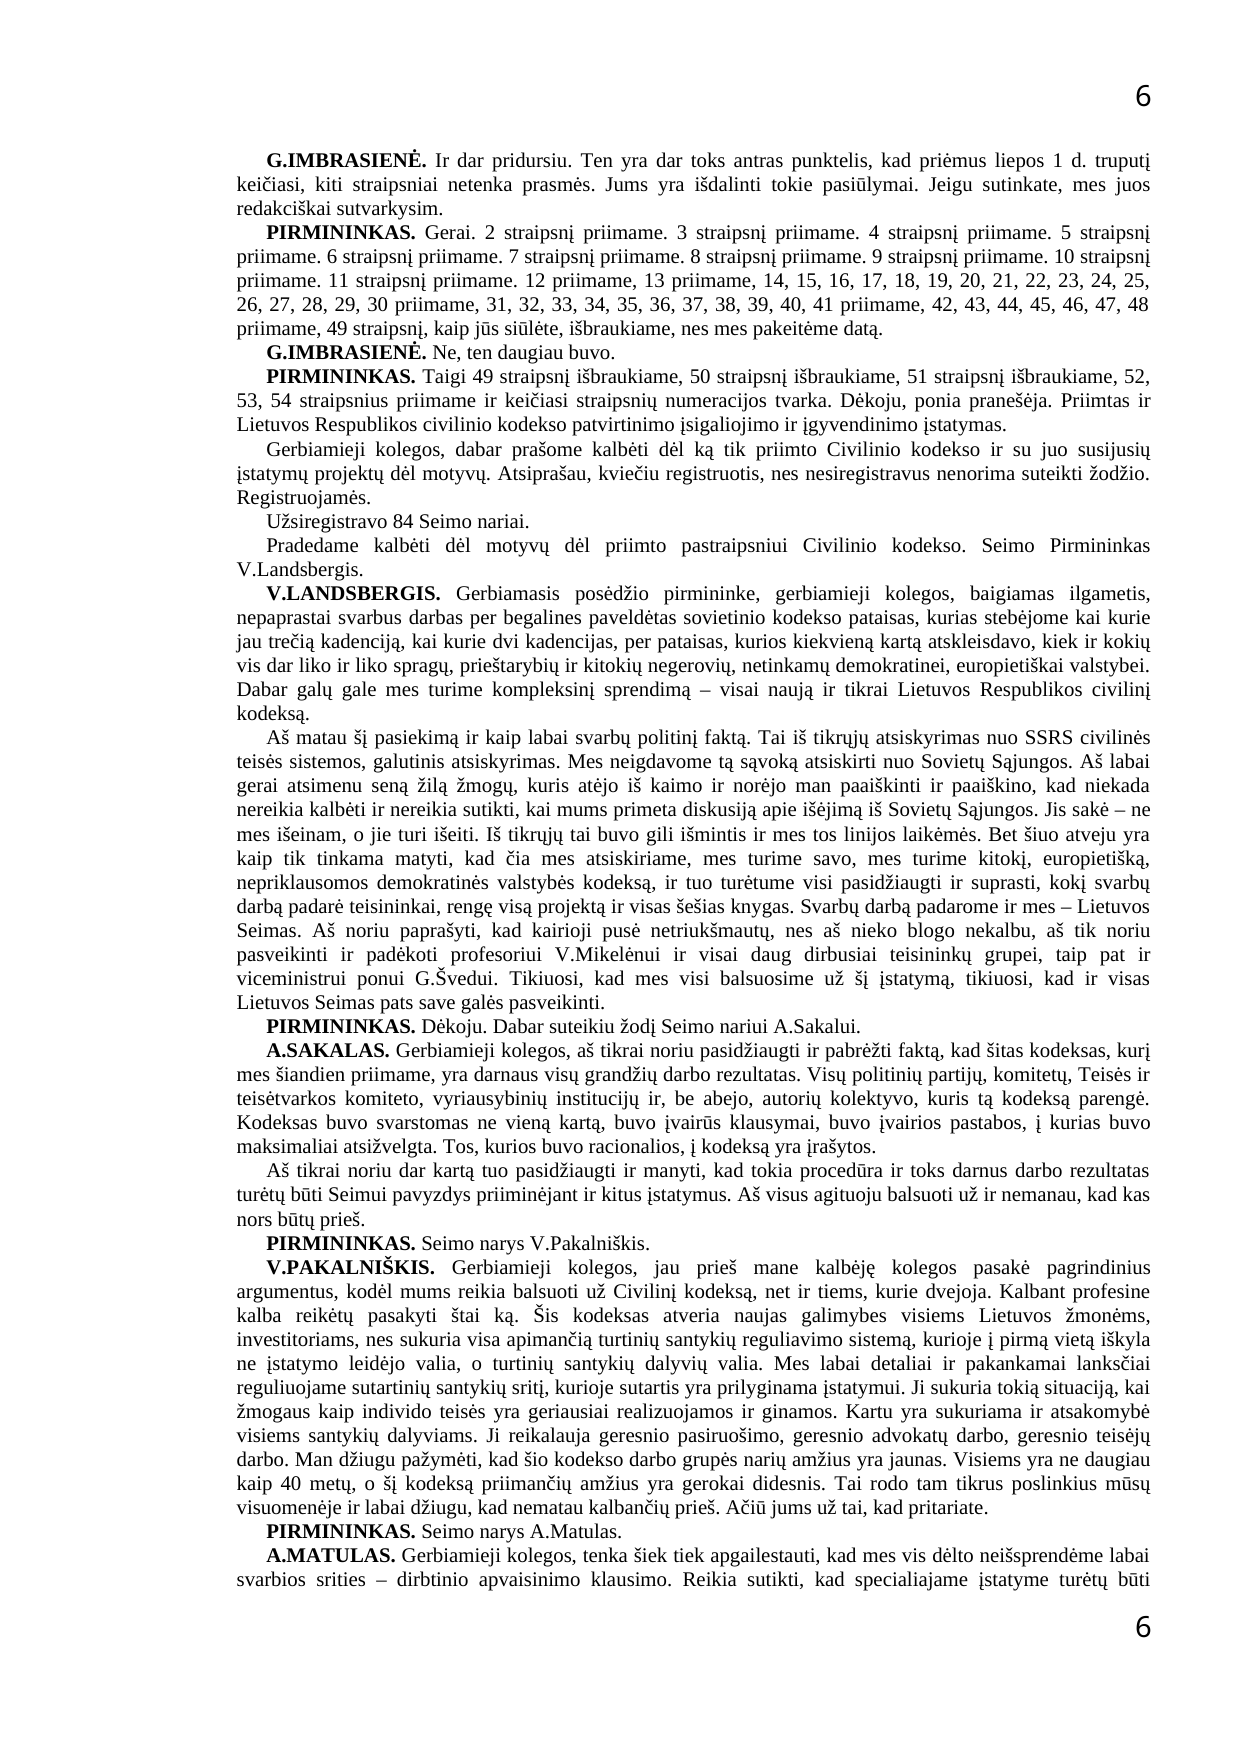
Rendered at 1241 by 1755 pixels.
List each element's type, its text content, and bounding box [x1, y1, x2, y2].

text G.IMBRASIENĖ. Ne, ten daugiau buvo. [236, 340, 1152, 364]
text Aš matau šį pasiekimą ir kaip labai svarbų politinį faktą. Tai iš tikrųjų atsiskyrimas nuo SSRS civilinės teisės sistemos, galutinis atsiskyrimas. Mes neigdavome tą sąvoką atsiskirti nuo Sovietų Sąjungos. Aš labai gerai atsimenu seną žilą žmogų, kuris atėjo iš kaimo ir norėjo man paaiškinti ir paaiškino, kad niekada nereikia kalbėti ir nereikia sutikti, kai mums primeta diskusiją apie išėjimą iš Sovietų Sąjungos. Jis sakė – ne mes išeinam, o jie turi išeiti. Iš tikrųjų tai buvo gili išmintis ir mes tos linijos laikėmės. Bet šiuo atveju yra kaip tik tinkama matyti, kad čia mes atsiskiriame, mes turime savo, mes turime kitokį, europietišką, nepriklausomos demokratinės valstybės kodeksą, ir tuo turėtume visi pasidžiaugti ir suprasti, kokį svarbų darbą padarė teisininkai, rengę visą projektą ir visas šešias knygas. Svarbų darbą padarome ir mes – Lietuvos Seimas. Aš noriu paprašyti, kad kairioji pusė netriukšmautų, nes aš nieko blogo nekalbu, aš tik noriu pasveikinti ir padėkoti profesoriui V.Mikelėnui ir visai daug dirbusiai teisininkų grupei, taip pat ir viceministrui ponui G.Švedui. Tikiuosi, kad mes visi balsuosime už šį įstatymą, tikiuosi, kad ir visas Lietuvos Seimas pats save galės pasveikinti. [236, 725, 1152, 1014]
text Aš tikrai noriu dar kartą tuo pasidžiaugti ir manyti, kad tokia procedūra ir toks darnus darbo rezultatas turėtų būti Seimui pavyzdys priiminėjant ir kitus įstatymus. Aš visus agituoju balsuoti už ir nemanau, kad kas nors būtų prieš. [236, 1158, 1152, 1231]
text A.SAKALAS. Gerbiamieji kolegos, aš tikrai noriu pasidžiaugti ir pabrėžti faktą, kad šitas kodeksas, kurį mes šiandien priimame, yra darnaus visų grandžių darbo rezultatas. Visų politinių partijų, komitetų, Teisės ir teisėtvarkos komiteto, vyriausybinių institucijų ir, be abejo, autorių kolektyvo, kuris tą kodeksą parengė. Kodeksas buvo svarstomas ne vieną kartą, buvo įvairūs klausymai, buvo įvairios pastabos, į kurias buvo maksimaliai atsižvelgta. Tos, kurios buvo racionalios, į kodeksą yra įrašytos. [236, 1038, 1152, 1158]
text V.PAKALNIŠKIS. Gerbiamieji kolegos, jau prieš mane kalbėję kolegos pasakė pagrindinius argumentus, kodėl mums reikia balsuoti už Civilinį kodeksą, net ir tiems, kurie dvejoja. Kalbant profesine kalba reikėtų pasakyti štai ką. Šis kodeksas atveria naujas galimybes visiems Lietuvos žmonėms, investitoriams, nes sukuria visa apimančią turtinių santykių reguliavimo sistemą, kurioje į pirmą vietą iškyla ne įstatymo leidėjo valia, o turtinių santykių dalyvių valia. Mes labai detaliai ir pakankamai lanksčiai reguliuojame sutartinių santykių sritį, kurioje sutartis yra prilyginama įstatymui. Ji sukuria tokią situaciją, kai žmogaus kaip individo teisės yra geriausiai realizuojamos ir ginamos. Kartu yra sukuriama ir atsakomybė visiems santykių dalyviams. Ji reikalauja geresnio pasiruošimo, geresnio advokatų darbo, geresnio teisėjų darbo. Man džiugu pažymėti, kad šio kodekso darbo grupės narių amžius yra jaunas. Visiems yra ne daugiau kaip 40 metų, o šį kodeksą priimančių amžius yra gerokai didesnis. Tai rodo tam tikrus poslinkius mūsų visuomenėje ir labai džiugu, kad nematau kalbančių prieš. Ačiū jums už tai, kad pritariate. [236, 1254, 1152, 1519]
text PIRMININKAS. Seimo narys A.Matulas. [236, 1519, 1152, 1543]
text PIRMININKAS. Gerai. 2 straipsnį priimame. 3 straipsnį priimame. 4 straipsnį priimame. 5 straipsnį priimame. 6 straipsnį priimame. 7 straipsnį priimame. 8 straipsnį priimame. 9 straipsnį priimame. 10 straipsnį priimame. 11 straipsnį priimame. 12 priimame, 13 priimame, 14, 15, 16, 17, 18, 19, 20, 21, 22, 23, 24, 25, 26, 27, 28, 29, 30 priimame, 31, 32, 33, 34, 35, 36, 37, 38, 39, 40, 41 priimame, 42, 43, 44, 45, 46, 47, 48 priimame, 49 straipsnį, kaip jūs siūlėte, išbraukiame, nes mes pakeitėme datą. [236, 220, 1152, 340]
text V.LANDSBERGIS. Gerbiamasis posėdžio pirmininke, gerbiamieji kolegos, baigiamas ilgametis, nepaprastai svarbus darbas per begalines paveldėtas sovietinio kodekso pataisas, kurias stebėjome kai kurie jau trečią kadenciją, kai kurie dvi kadencijas, per pataisas, kurios kiekvieną kartą atskleisdavo, kiek ir kokių vis dar liko ir liko spragų, prieštarybių ir kitokių negerovių, netinkamų demokratinei, europietiškai valstybei. Dabar galų gale mes turime kompleksinį sprendimą – visai naują ir tikrai Lietuvos Respublikos civilinį kodeksą. [236, 581, 1152, 725]
text A.MATULAS. Gerbiamieji kolegos, tenka šiek tiek apgailestauti, kad mes vis dėlto neišsprendėme labai svarbios srities – dirbtinio apvaisinimo klausimo. Reikia sutikti, kad specialiajame įstatyme turėtų būti [236, 1543, 1152, 1591]
text G.IMBRASIENĖ. Ir dar pridursiu. Ten yra dar toks antras punktelis, kad priėmus liepos 1 d. truputį keičiasi, kiti straipsniai netenka prasmės. Jums yra išdalinti tokie pasiūlymai. Jeigu sutinkate, mes juos redakciškai sutvarkysim. [236, 148, 1152, 220]
text PIRMININKAS. Dėkoju. Dabar suteikiu žodį Seimo nariui A.Sakalui. [236, 1014, 1152, 1038]
text Pradedame kalbėti dėl motyvų dėl priimto pastraipsniui Civilinio kodekso. Seimo Pirmininkas V.Landsbergis. [236, 533, 1152, 581]
text Užsiregistravo 84 Seimo nariai. [236, 509, 1152, 533]
text Gerbiamieji kolegos, dabar prašome kalbėti dėl ką tik priimto Civilinio kodekso ir su juo susijusių įstatymų projektų dėl motyvų. Atsiprašau, kviečiu registruotis, nes nesiregistravus nenorima suteikti žodžio. Registruojamės. [236, 436, 1152, 509]
text PIRMININKAS. Taigi 49 straipsnį išbraukiame, 50 straipsnį išbraukiame, 51 straipsnį išbraukiame, 52, 53, 54 straipsnius priimame ir keičiasi straipsnių numeracijos tvarka. Dėkoju, ponia pranešėja. Priimtas ir Lietuvos Respublikos civilinio kodekso patvirtinimo įsigaliojimo ir įgyvendinimo įstatymas. [236, 364, 1152, 436]
text PIRMININKAS. Seimo narys V.Pakalniškis. [236, 1231, 1152, 1254]
